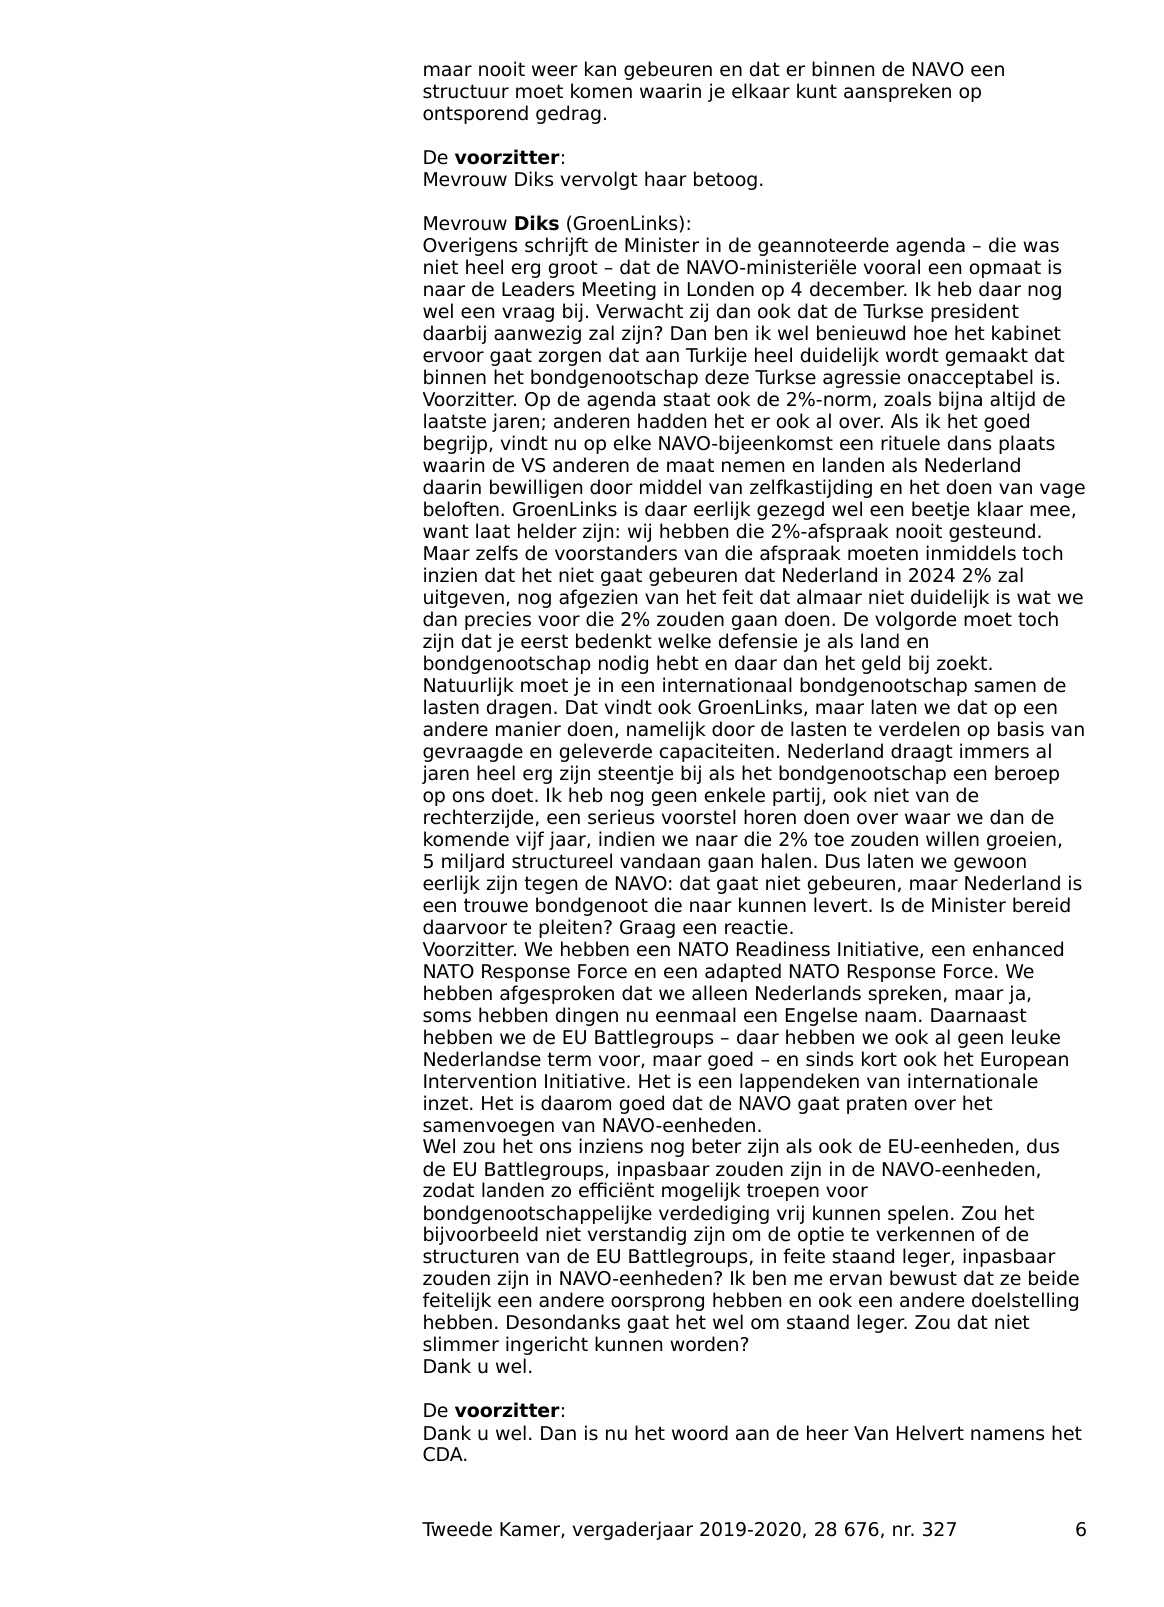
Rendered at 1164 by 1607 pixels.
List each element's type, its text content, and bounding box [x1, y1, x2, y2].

text De voorzitter: [422, 1400, 1087, 1422]
text Dank u wel. [422, 1356, 1087, 1378]
text Voorzitter. We hebben een NATO Readiness Initiative, een enhanced NATO Response Force en een adapted NATO Response Force. We hebben afgesproken dat we alleen Nederlands spreken, maar ja, soms hebben dingen nu eenmaal een Engelse naam. Daarnaast hebben we de EU Battlegroups – daar hebben we ook al geen leuke Nederlandse term voor, maar goed – en sinds kort ook het European Intervention Initiative. Het is een lappendeken van internationale inzet. Het is daarom goed dat de NAVO gaat praten over het samenvoegen van NAVO-eenheden. [422, 939, 1087, 1136]
text Mevrouw Diks vervolgt haar betoog. [422, 169, 1087, 191]
text Voorzitter. Op de agenda staat ook de 2%-norm, zoals bijna altijd de laatste jaren; anderen hadden het er ook al over. Als ik het goed begrijp, vindt nu op elke NAVO-bijeenkomst een rituele dans plaats waarin de VS anderen de maat nemen en landen als Nederland daarin bewilligen door middel van zelfkastijding en het doen van vage beloften. GroenLinks is daar eerlijk gezegd wel een beetje klaar mee, want laat helder zijn: wij hebben die 2%-afspraak nooit gesteund. Maar zelfs de voorstanders van die afspraak moeten inmiddels toch inzien dat het niet gaat gebeuren dat Nederland in 2024 2% zal uitgeven, nog afgezien van het feit dat almaar niet duidelijk is wat we dan precies voor die 2% zouden gaan doen. De volgorde moet toch zijn dat je eerst bedenkt welke defensie je als land en bondgenootschap nodig hebt en daar dan het geld bij zoekt. [422, 389, 1087, 675]
text De voorzitter: [422, 147, 1087, 169]
text Mevrouw Diks (GroenLinks): [422, 213, 1087, 235]
text Wel zou het ons inziens nog beter zijn als ook de EU-eenheden, dus de EU Battlegroups, inpasbaar zouden zijn in de NAVO-eenheden, zodat landen zo efficiënt mogelijk troepen voor bondgenootschappelijke verdediging vrij kunnen spelen. Zou het bijvoorbeeld niet verstandig zijn om de optie te verkennen of de structuren van de EU Battlegroups, in feite staand leger, inpasbaar zouden zijn in NAVO-eenheden? Ik ben me ervan bewust dat ze beide feitelijk een andere oorsprong hebben en ook een andere doelstelling hebben. Desondanks gaat het wel om staand leger. Zou dat niet slimmer ingericht kunnen worden? [422, 1136, 1087, 1356]
text Natuurlijk moet je in een internationaal bondgenootschap samen de lasten dragen. Dat vindt ook GroenLinks, maar laten we dat op een andere manier doen, namelijk door de lasten te verdelen op basis van gevraagde en geleverde capaciteiten. Nederland draagt immers al jaren heel erg zijn steentje bij als het bondgenootschap een beroep op ons doet. Ik heb nog geen enkele partij, ook niet van de rechterzijde, een serieus voorstel horen doen over waar we dan de komende vijf jaar, indien we naar die 2% toe zouden willen groeien, 5 miljard structureel vandaan gaan halen. Dus laten we gewoon eerlijk zijn tegen de NAVO: dat gaat niet gebeuren, maar Nederland is een trouwe bondgenoot die naar kunnen levert. Is de Minister bereid daarvoor te pleiten? Graag een reactie. [422, 675, 1087, 939]
text Overigens schrijft de Minister in de geannoteerde agenda – die was niet heel erg groot – dat de NAVO-ministeriële vooral een opmaat is naar de Leaders Meeting in Londen op 4 december. Ik heb daar nog wel een vraag bij. Verwacht zij dan ook dat de Turkse president daarbij aanwezig zal zijn? Dan ben ik wel benieuwd hoe het kabinet ervoor gaat zorgen dat aan Turkije heel duidelijk wordt gemaakt dat binnen het bondgenootschap deze Turkse agressie onacceptabel is. [422, 235, 1087, 389]
text Dank u wel. Dan is nu het woord aan de heer Van Helvert namens het CDA. [422, 1422, 1087, 1466]
text maar nooit weer kan gebeuren en dat er binnen de NAVO een structuur moet komen waarin je elkaar kunt aanspreken op ontsporend gedrag. [422, 59, 1087, 125]
